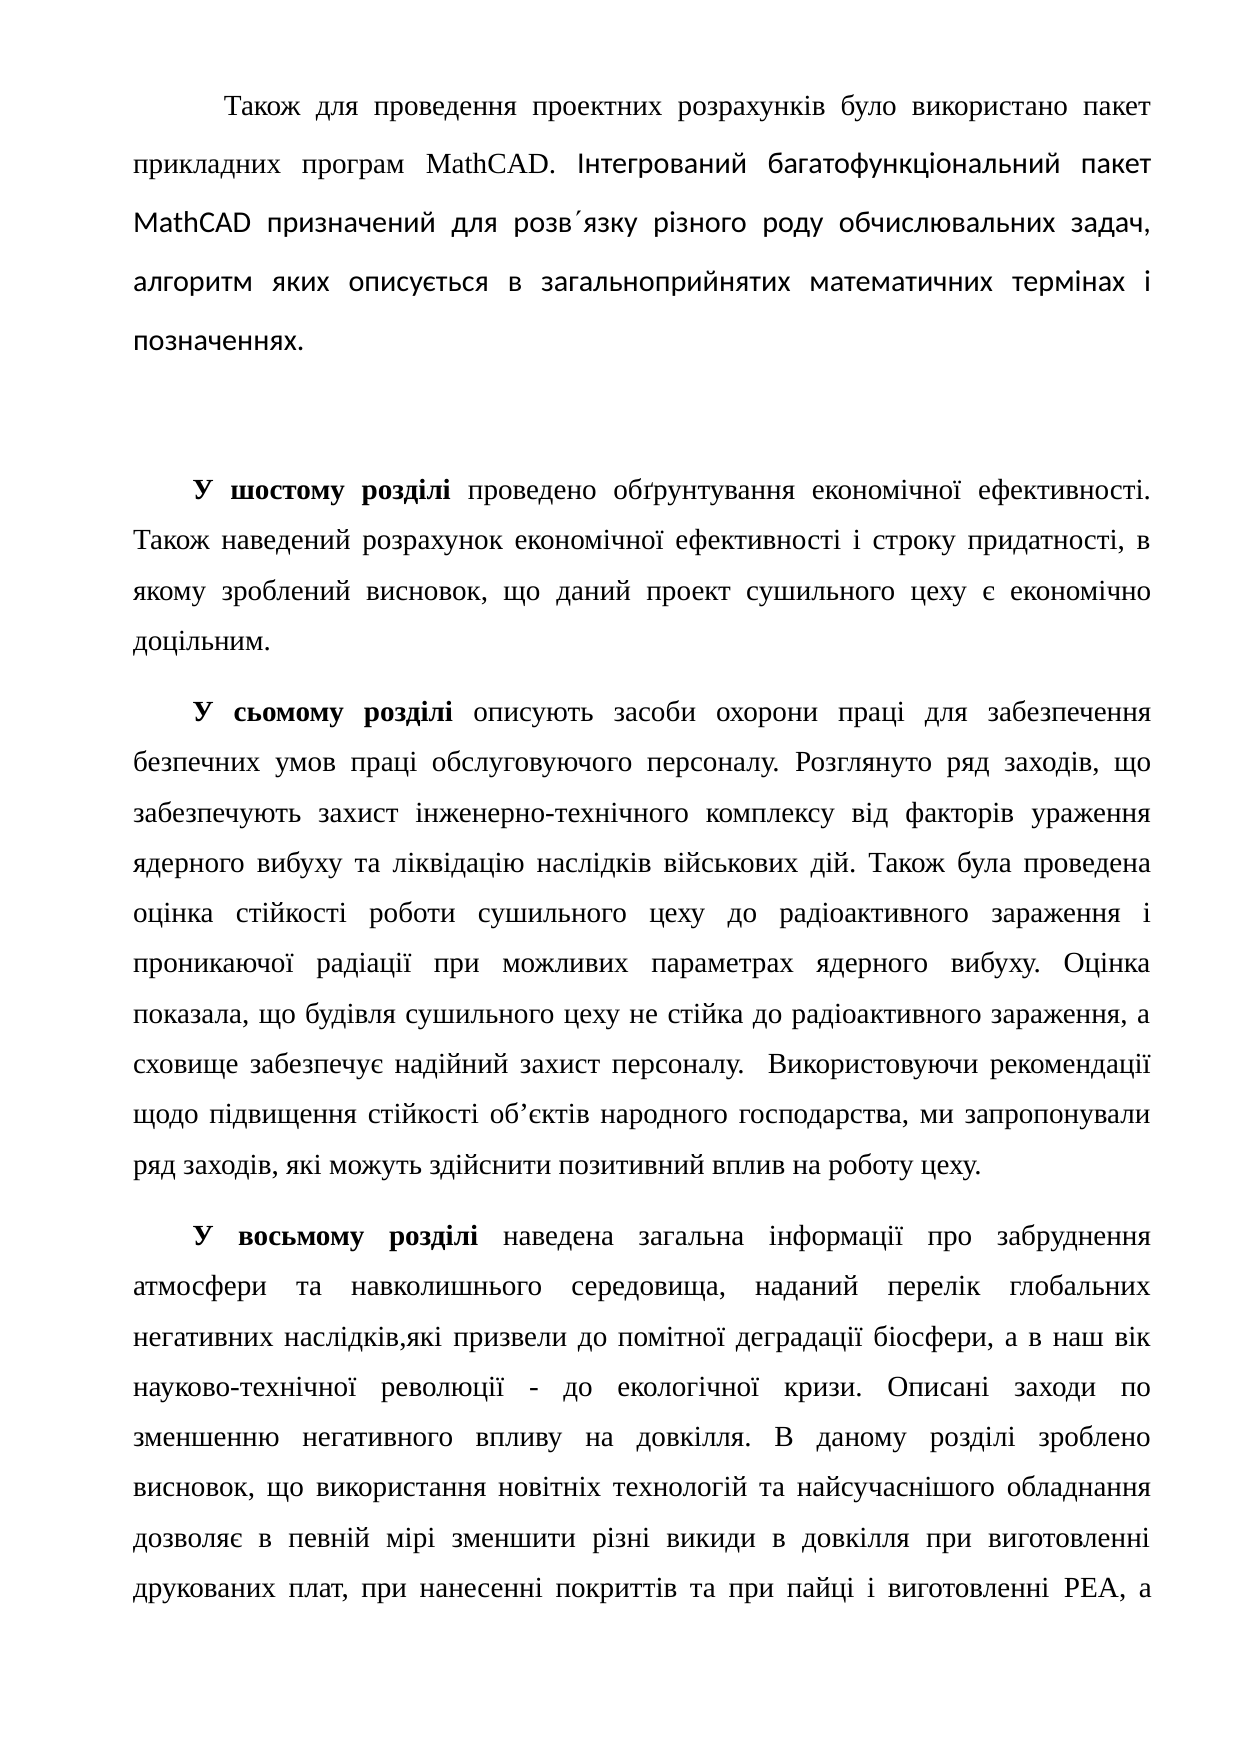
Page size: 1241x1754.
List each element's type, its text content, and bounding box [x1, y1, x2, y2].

text У сьомому розділі описують засоби охорони праці для забезпечення безпечних умов праці обслуговуючого персоналу. Розглянуто ряд заходів, що забезпечують захист інженерно-технічного комплексу від факторів ураження ядерного вибуху та ліквідацію наслідків військових дій. Також була проведена оцінка стійкості роботи сушильного цеху до радіоактивного зараження і проникаючої радіації при можливих параметрах ядерного вибуху. Оцінка показала, що будівля сушильного цеху не стійка до радіоактивного зараження, а сховище забезпечує надійний захист персоналу. Використовуючи рекомендації щодо підвищення стійкості об’єктів народного господарства, ми запропонували ряд заходів, які можуть здійснити позитивний вплив на роботу цеху. [133, 694, 1152, 1180]
text Також для проведення проектних розрахунків було використано пакет прикладних програм MathCAD. Інтегрований багатофункціональний пакет MathCAD призначений для розвязку різного роду обчислювальних задач, алгоритм яких описується в загальноприйнятих математичних термінах і позначеннях. [133, 88, 1152, 358]
text У восьмому розділі наведена загальна інформації про забруднення атмосфери та навколишнього середовища, наданий перелік глобальних негативних наслідків,які призвели до помітної деградації біосфери, а в наш вік науково-технічної революції - до екологічної кризи. Описані заходи по зменшенню негативного впливу на довкілля. В даному розділі зроблено висновок, що використання новітніх технологій та найсучаснішого обладнання дозволяє в певній мірі зменшити різні викиди в довкілля при виготовленні друкованих плат, при нанесенні покриттів та при пайці і виготовленні PEA, а [133, 1218, 1152, 1604]
text У шостому розділі проведено обґрунтування економічної ефективності. Також наведений розрахунок економічної ефективності і строку придатності, в якому зроблений висновок, що даний проект сушильного цеху є економічно доцільним. [133, 472, 1152, 656]
